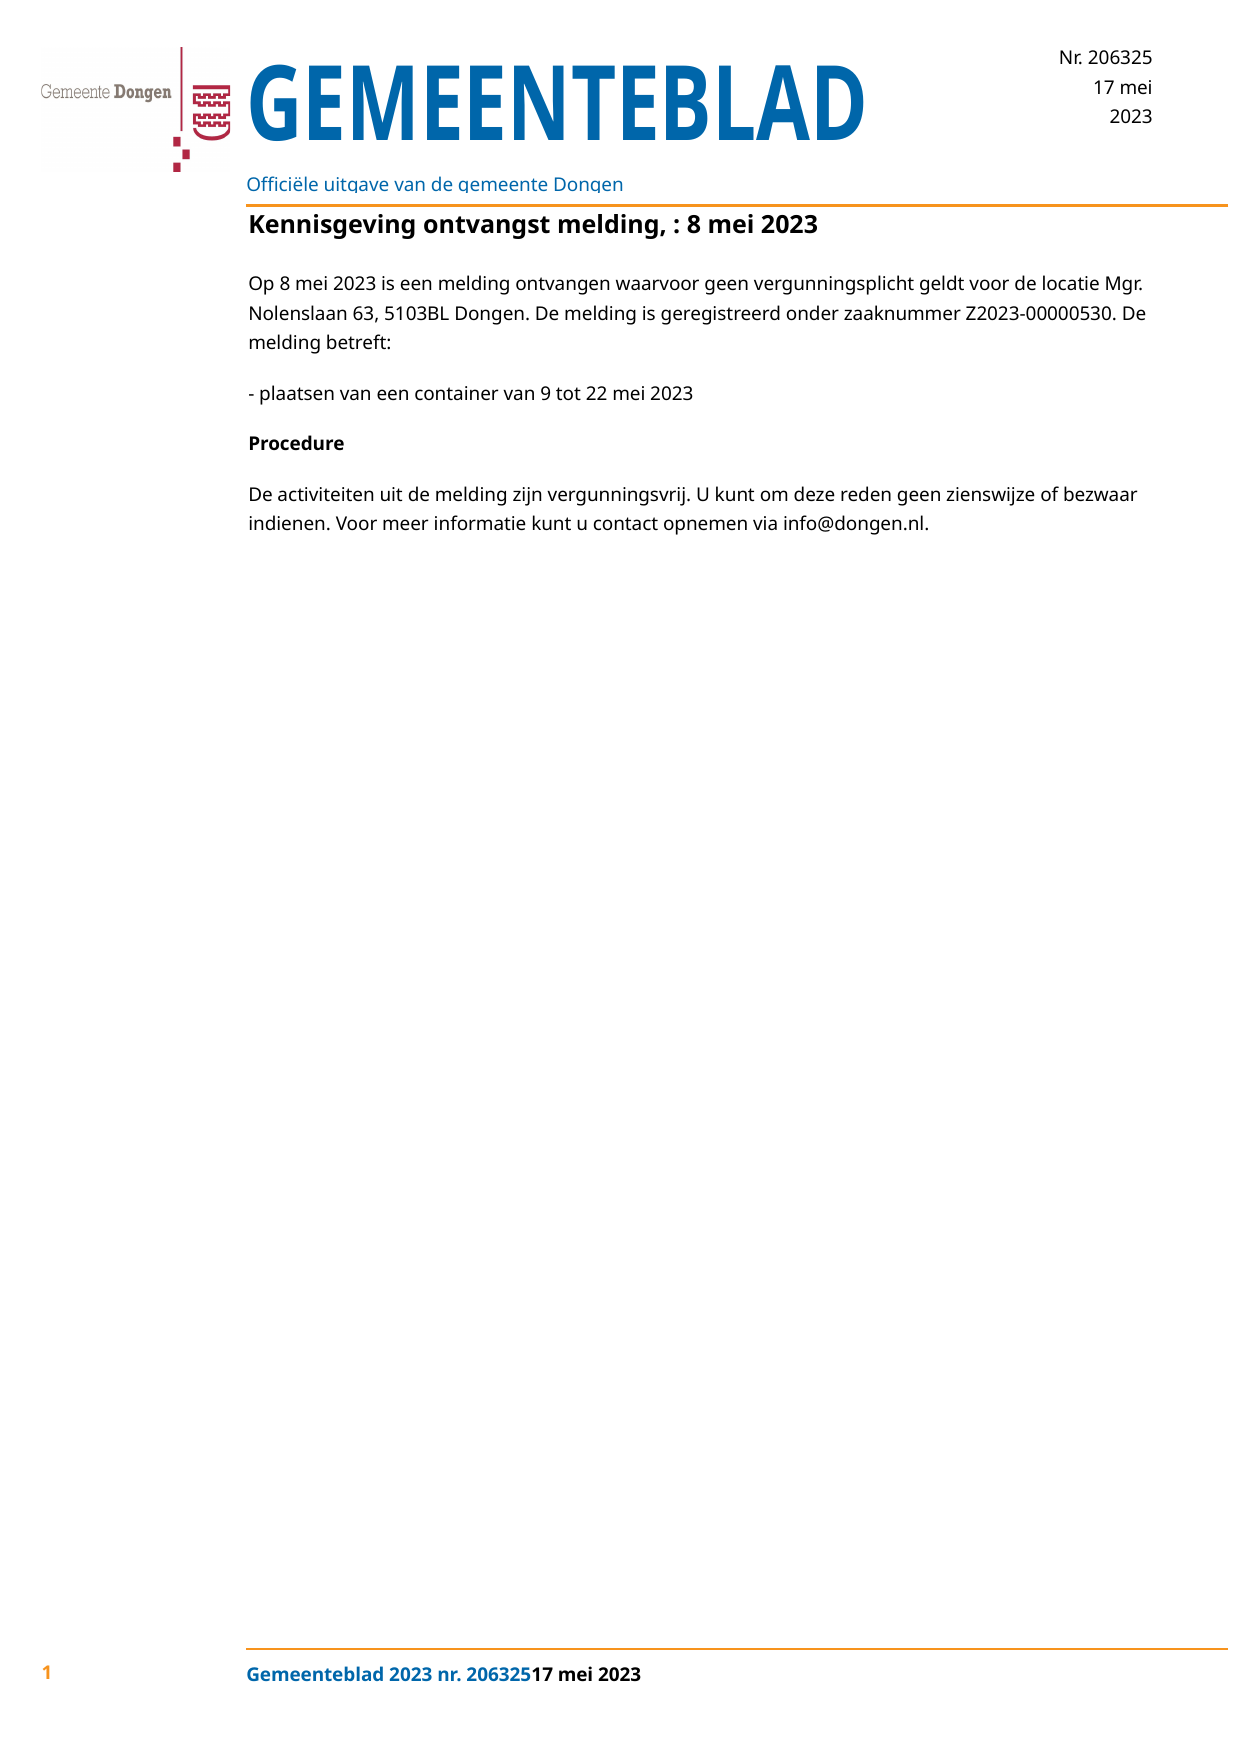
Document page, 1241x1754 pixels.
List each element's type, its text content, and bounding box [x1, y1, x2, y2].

picture [41, 47, 231, 172]
text - plaatsen van een container van 9 tot 22 mei 2023 [248, 380, 1152, 406]
text De activiteiten uit de melding zijn vergunningsvrij. U kunt om deze reden geen zienswijze of bezwaar indienen. Voor meer informatie kunt u contact opnemen via info@dongen.nl. [248, 481, 1152, 536]
text Procedure [248, 430, 1152, 456]
text Op 8 mei 2023 is een melding ontvangen waarvoor geen vergunningsplicht geldt voor de locatie Mgr. Nolenslaan 63, 5103BL Dongen. De melding is geregistreerd onder zaaknummer Z2023-00000530. De melding betreft: [248, 270, 1152, 355]
text Kennisgeving ontvangst melding, : 8 mei 2023 [248, 207, 1152, 241]
